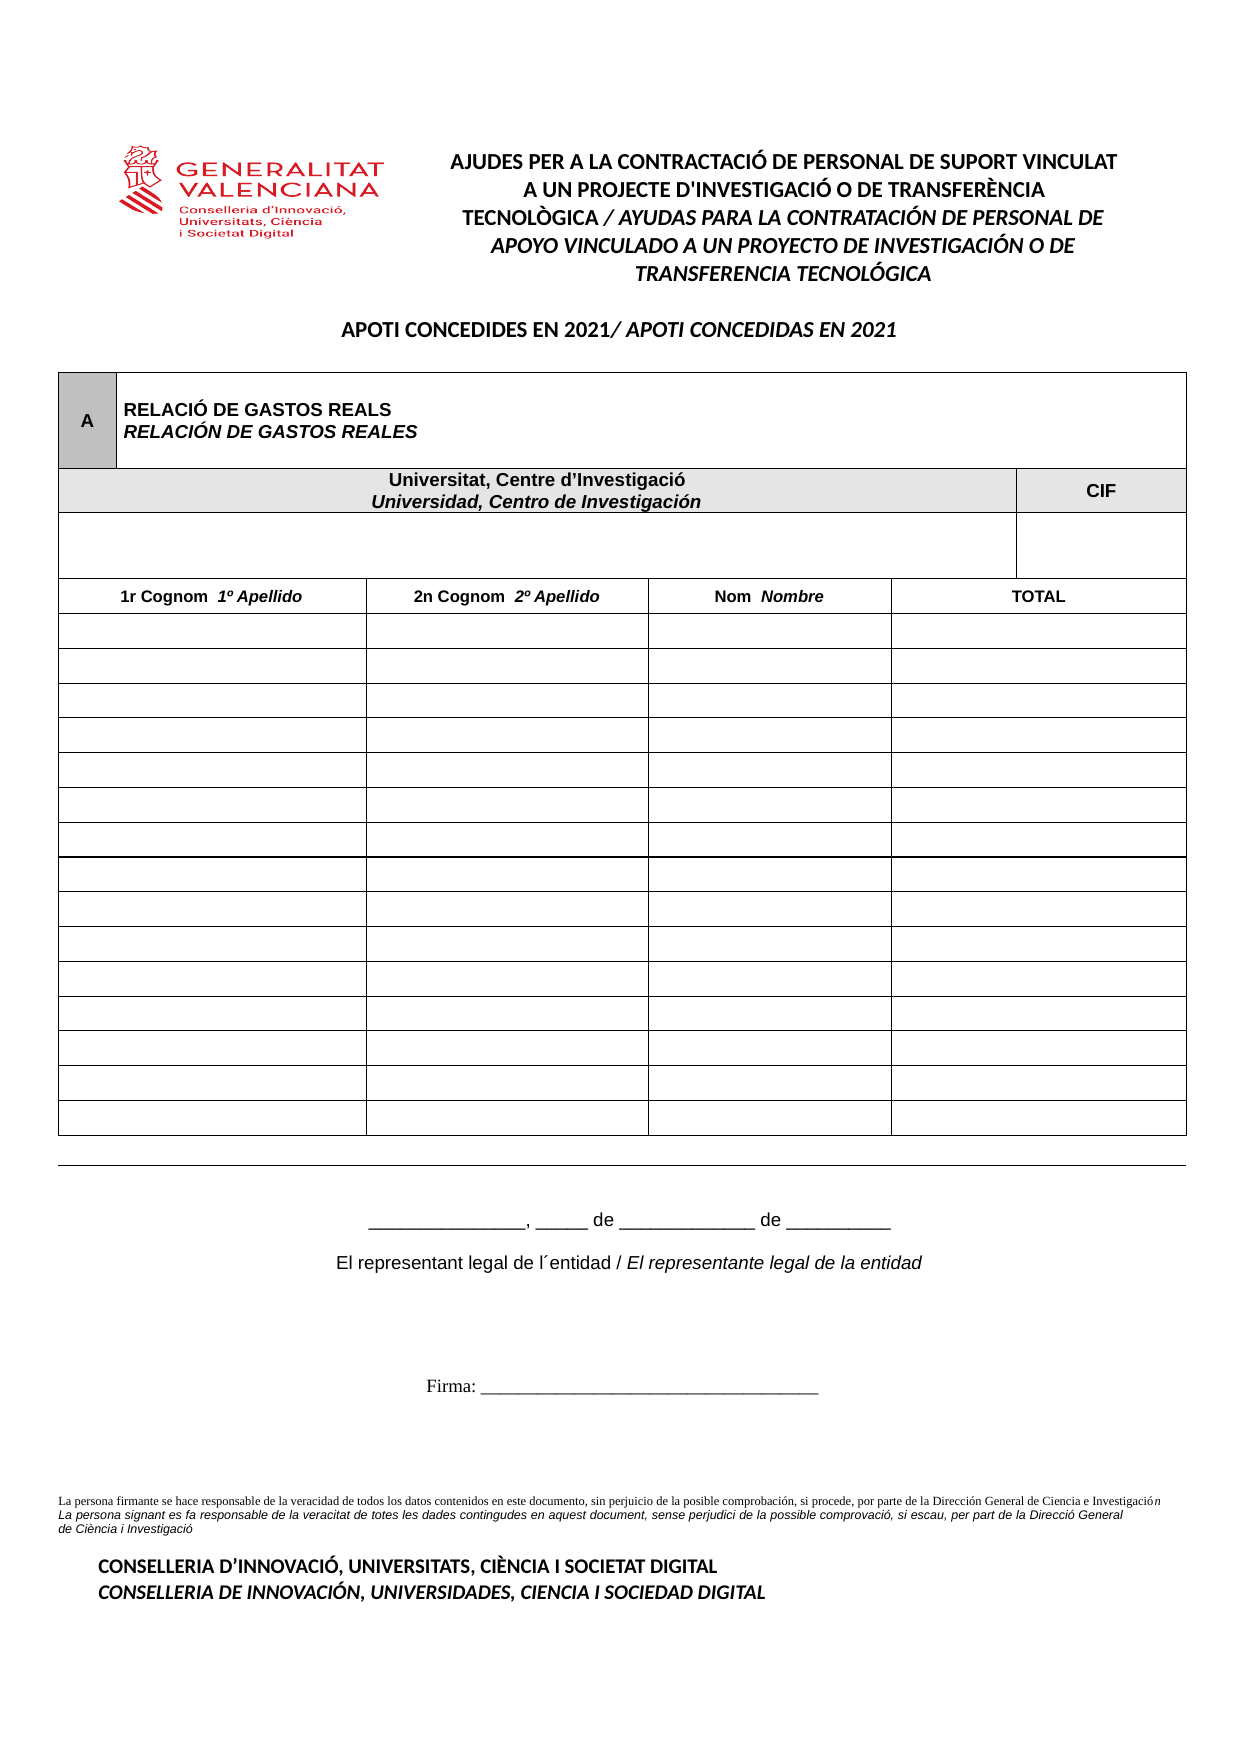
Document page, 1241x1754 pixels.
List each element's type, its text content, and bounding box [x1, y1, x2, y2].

table_cell [59, 927, 366, 961]
table_cell 2n Cognom 2º Apellido [367, 579, 648, 613]
table_cell [367, 1066, 648, 1100]
table_cell [649, 614, 891, 648]
table_cell [892, 753, 1186, 787]
text CONSELLERIA D’INNOVACIÓ, UNIVERSITATS, CIÈNCIA I SOCIETAT DIGITAL [98, 1553, 1122, 1579]
table_cell [59, 962, 366, 996]
table_cell [367, 718, 648, 752]
table_cell [892, 788, 1186, 822]
table_cell [59, 649, 366, 682]
table_cell Universitat, Centre d’Investigació Universidad, Centro de Investigación [59, 469, 1016, 512]
table_cell [367, 962, 648, 996]
table_cell [892, 997, 1186, 1030]
table_cell [367, 1101, 648, 1135]
table_cell [649, 823, 891, 856]
table_cell [59, 614, 366, 648]
table_cell [367, 614, 648, 648]
table_cell Firma: ____________________________________ La persona firmante se hace responsable de la veracidad de todos los datos contenidos en este documento, sin perjuicio de la posible comprobación, si procede, por parte de la Dirección General de Ciencia e Investigación La persona signant es fa responsable de la veracitat de totes les dades contingudes en aquest document, sense perjudici de la possible comprovació, si escau, per part de la Direcció General de Ciència i Investigació [58, 1295, 1186, 1553]
table_cell [892, 614, 1186, 648]
table_cell [649, 962, 891, 996]
table_cell [892, 684, 1186, 717]
table_cell [59, 1031, 366, 1065]
table_cell [367, 788, 648, 822]
table_header _______________, _____ de _____________ de __________ El representant legal de l´entidad / El representante legal de la entidad [58, 1166, 1186, 1295]
table_cell [59, 684, 366, 717]
table_cell [892, 927, 1186, 961]
table_cell [649, 892, 891, 926]
table_cell [649, 1031, 891, 1065]
table_cell [1017, 513, 1186, 578]
table_cell [649, 718, 891, 752]
table_cell [892, 1066, 1186, 1100]
table_cell [892, 1031, 1186, 1065]
table_cell [649, 753, 891, 787]
text CONSELLERIA DE INNOVACIÓN, UNIVERSIDADES, CIENCIA I SOCIEDAD DIGITAL [98, 1579, 1122, 1604]
table_cell 1r Cognom 1º Apellido [59, 579, 366, 613]
table_cell [649, 1066, 891, 1100]
table_cell [892, 962, 1186, 996]
table_cell [649, 858, 891, 891]
table_cell [649, 649, 891, 682]
table_cell [367, 892, 648, 926]
subtitle AJUDES PER A LA CONTRACTACIÓ DE PERSONAL DE SUPORT VINCULAT A UN PROJECTE D'INVESTIGACIÓ O DE TRANSFERÈNCIA TECNOLÒGICA / AYUDAS PARA LA CONTRATACIÓN DE PERSONAL DE APOYO VINCULADO A UN PROYECTO DE INVESTIGACIÓN O DE TRANSFERENCIA TECNOLÓGICA [118, 147, 1122, 287]
table_cell [649, 997, 891, 1030]
table_header RELACIÓ DE GASTOS REALS RELACIÓN DE GASTOS REALES [117, 373, 1186, 468]
table_cell [367, 684, 648, 717]
table_cell [367, 858, 648, 891]
picture [63, 118, 446, 260]
table_cell [59, 718, 366, 752]
table_cell [59, 997, 366, 1030]
table_cell [59, 788, 366, 822]
table_cell [367, 927, 648, 961]
table_cell Nom Nombre [649, 579, 891, 613]
table_cell [59, 1066, 366, 1100]
table_cell TOTAL [892, 579, 1186, 613]
table_header A [59, 373, 116, 468]
table_cell [892, 718, 1186, 752]
table_cell [59, 823, 366, 856]
table_cell [367, 753, 648, 787]
table_cell [892, 892, 1186, 926]
table_cell CIF [1017, 469, 1186, 512]
table_cell [59, 858, 366, 891]
table_cell [892, 1101, 1186, 1135]
table_cell [649, 788, 891, 822]
table_cell [649, 927, 891, 961]
table_cell [892, 858, 1186, 891]
table_cell [649, 684, 891, 717]
table_cell [367, 823, 648, 856]
table_cell [367, 1031, 648, 1065]
table_cell [892, 649, 1186, 682]
table_cell [59, 513, 1016, 578]
table_cell [59, 1101, 366, 1135]
table_cell [59, 892, 366, 926]
text APOTI CONCEDIDES EN 2021/ APOTI CONCEDIDAS EN 2021 [118, 315, 1122, 343]
table_cell [649, 1101, 891, 1135]
table_cell [367, 997, 648, 1030]
table_cell [367, 649, 648, 682]
table_cell [892, 823, 1186, 856]
table_cell [59, 753, 366, 787]
